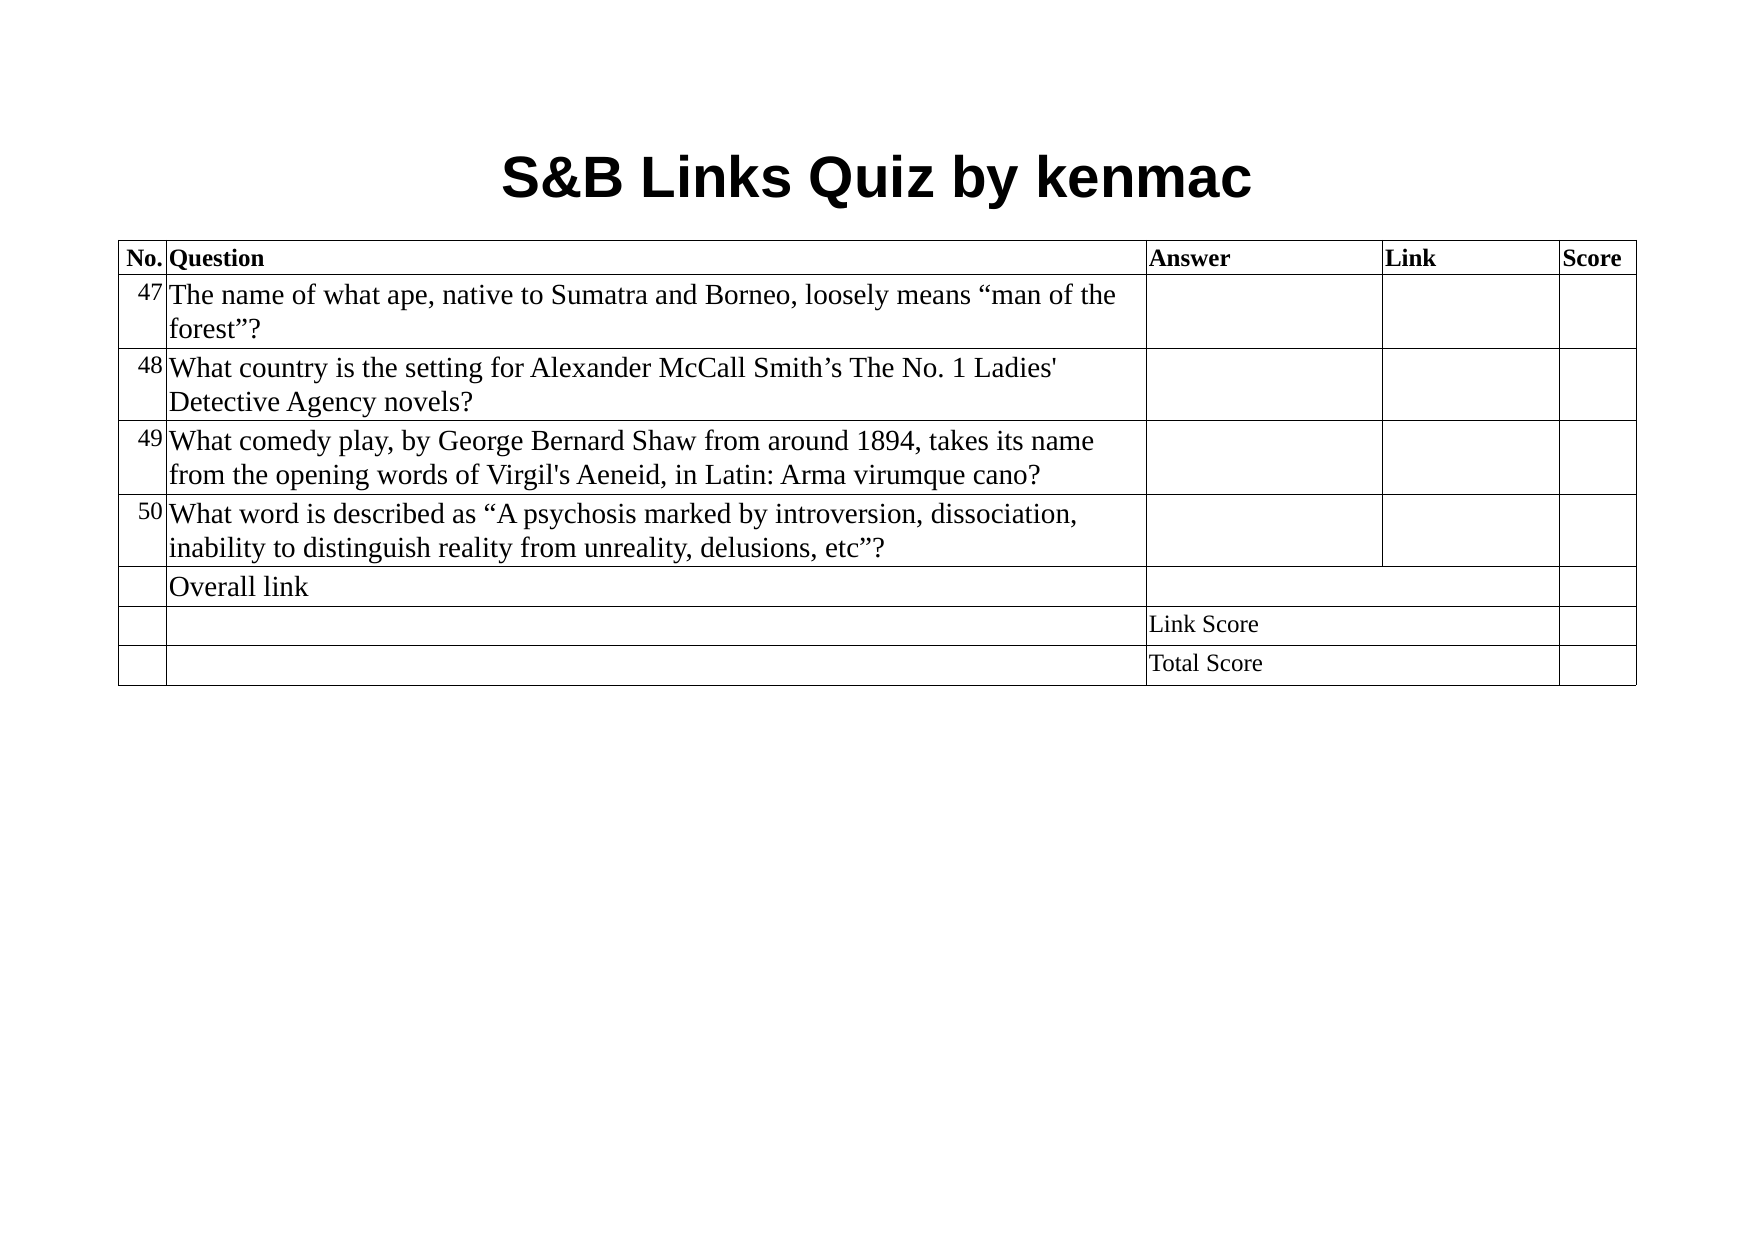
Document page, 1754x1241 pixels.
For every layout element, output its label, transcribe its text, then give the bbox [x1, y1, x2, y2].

table_cell [1147, 567, 1559, 606]
table_cell [1147, 421, 1382, 493]
table_cell Total Score [1147, 646, 1559, 685]
table_cell [1147, 275, 1382, 347]
table_cell [119, 646, 166, 685]
table_header Link [1383, 241, 1559, 274]
table_cell Link Score [1147, 607, 1559, 645]
table_cell [1560, 607, 1636, 645]
table_cell 48 [119, 349, 166, 420]
table_cell [1560, 421, 1636, 493]
table_header Question [167, 241, 1146, 274]
table_cell [1560, 495, 1636, 566]
table_cell [1147, 495, 1382, 566]
table_cell What country is the setting for Alexander McCall Smith’s The No. 1 Ladies' Detective Agency novels? [167, 349, 1146, 420]
table_cell What word is described as “A psychosis marked by introversion, dissociation, inability to distinguish reality from unreality, delusions, etc”? [167, 495, 1146, 566]
table_cell [167, 607, 1146, 645]
table_cell [119, 567, 166, 606]
table_cell [119, 607, 166, 645]
table_cell 50 [119, 495, 166, 566]
table_cell [167, 646, 1146, 685]
table_cell 49 [119, 421, 166, 493]
table_cell [1560, 567, 1636, 606]
table_header Score [1560, 241, 1636, 274]
table_cell [1383, 495, 1559, 566]
table_cell [1560, 349, 1636, 420]
table_header Answer [1147, 241, 1382, 274]
table_cell [1383, 349, 1559, 420]
table_cell [1147, 349, 1382, 420]
table_cell [1560, 646, 1636, 685]
table_header No. [119, 241, 166, 274]
table_cell [1560, 275, 1636, 347]
table_cell What comedy play, by George Bernard Shaw from around 1894, takes its name from the opening words of Virgil's Aeneid, in Latin: Arma virumque cano? [167, 421, 1146, 493]
table_cell Overall link [167, 567, 1146, 606]
table_cell [1383, 421, 1559, 493]
table_cell 47 [119, 275, 166, 347]
table_cell [1383, 275, 1559, 347]
table_cell The name of what ape, native to Sumatra and Borneo, loosely means “man of the forest”? [167, 275, 1146, 347]
